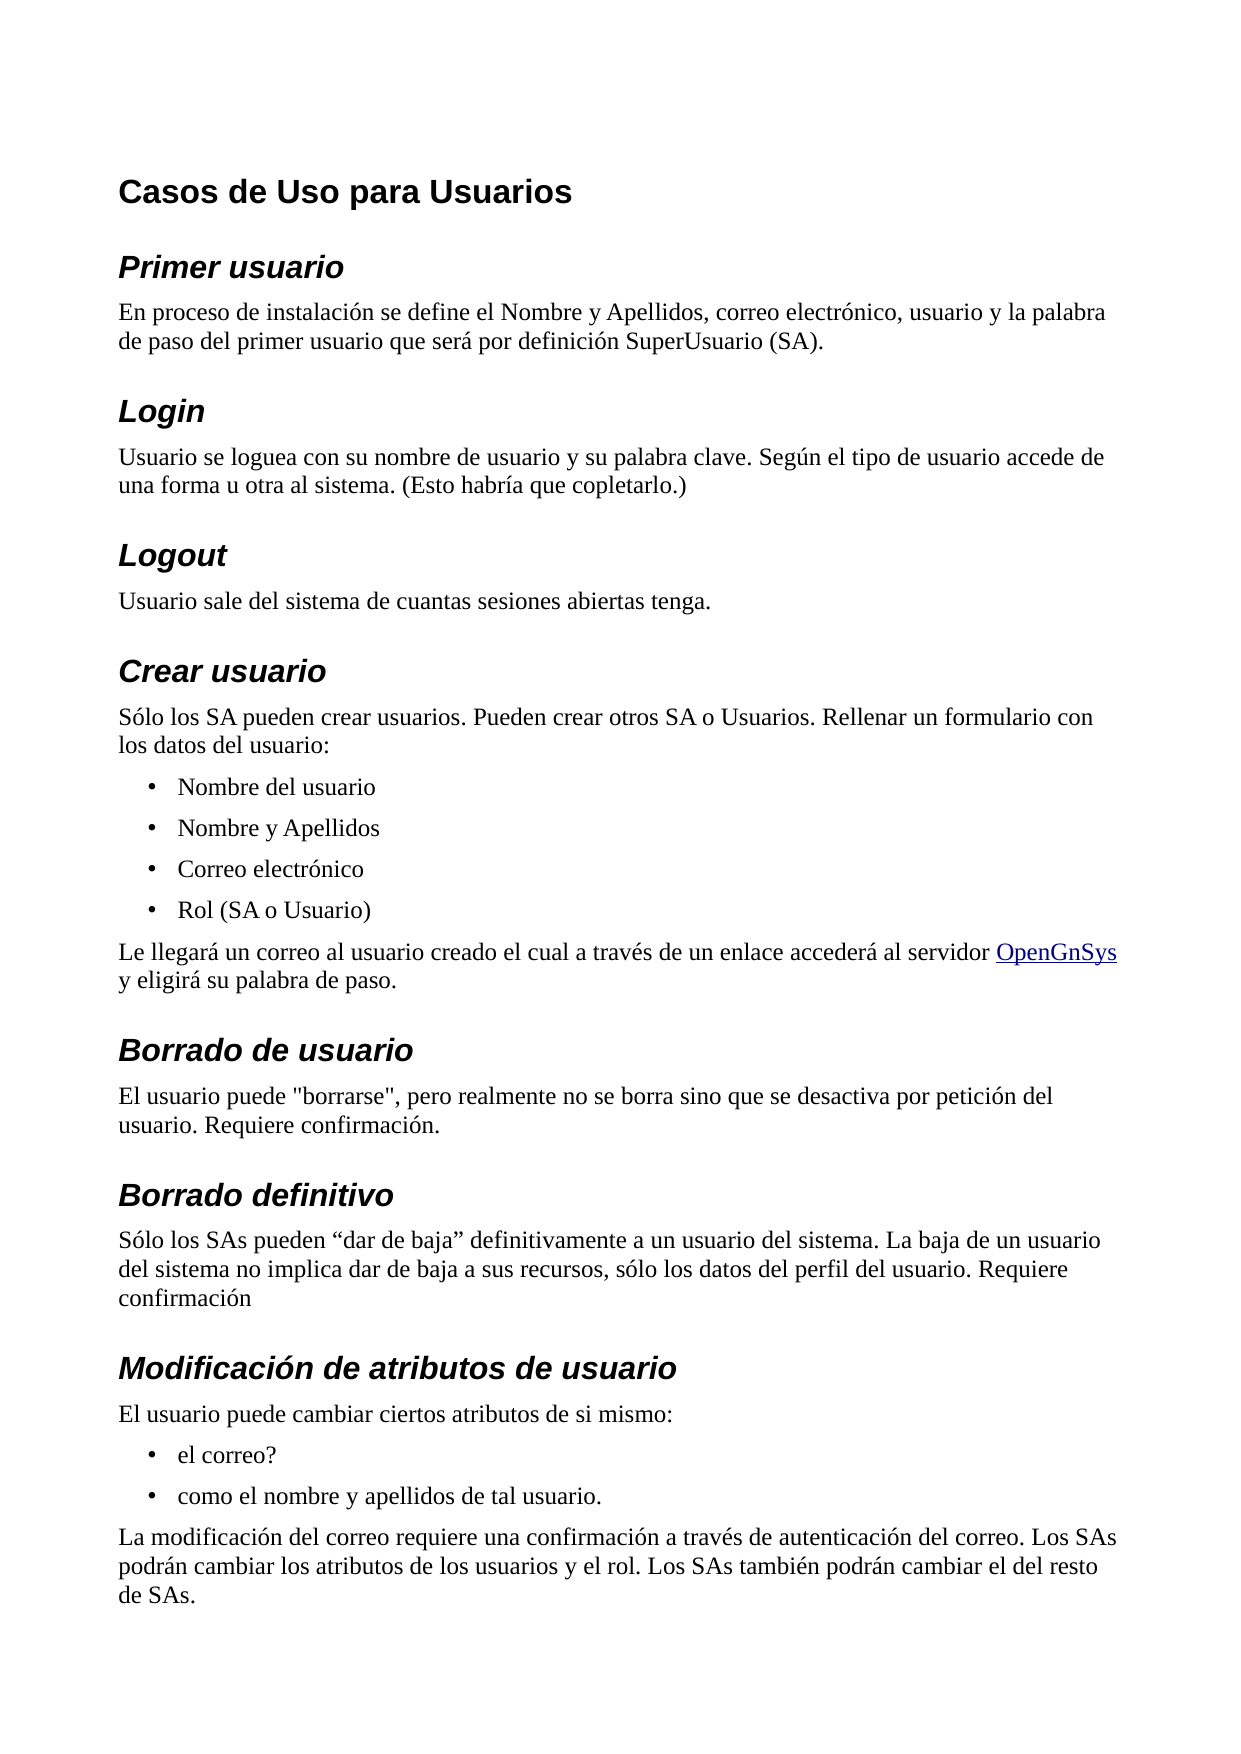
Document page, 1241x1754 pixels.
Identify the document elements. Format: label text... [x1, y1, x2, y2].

list Rol (SA o Usuario) [148, 896, 1122, 924]
text El usuario puede cambiar ciertos atributos de si mismo: [118, 1399, 1122, 1427]
text Sólo los SA pueden crear usuarios. Pueden crear otros SA o Usuarios. Rellenar un formulario con los datos del usuario: [118, 702, 1122, 759]
text Le llegará un correo al usuario creado el cual a través de un enlace accederá al servidor OpenGnSys y eligirá su palabra de paso. [118, 937, 1122, 994]
text Usuario se loguea con su nombre de usuario y su palabra clave. Según el tipo de usuario accede de una forma u otra al sistema. (Esto habría que copletarlo.) [118, 442, 1122, 499]
subtitle Borrado de usuario [118, 1032, 1122, 1069]
subtitle Borrado definitivo [118, 1176, 1122, 1213]
list Nombre y Apellidos [148, 813, 1122, 842]
subtitle Modificación de atributos de usuario [118, 1349, 1122, 1386]
list Correo electrónico [148, 854, 1122, 883]
text En proceso de instalación se define el Nombre y Apellidos, correo electrónico, usuario y la palabra de paso del primer usuario que será por definición SuperUsuario (SA). [118, 297, 1122, 355]
subtitle Primer usuario [118, 248, 1122, 285]
subtitle Logout [118, 537, 1122, 574]
text Sólo los SAs pueden “dar de baja” definitivamente a un usuario del sistema. La baja de un usuario del sistema no implica dar de baja a sus recursos, sólo los datos del perfil del usuario. Requiere confirmación [118, 1226, 1122, 1312]
list el correo? [148, 1440, 1122, 1469]
list como el nombre y apellidos de tal usuario. [148, 1481, 1122, 1510]
list Nombre del usuario [148, 772, 1122, 801]
subtitle Casos de Uso para Usuarios [118, 172, 1122, 211]
text Usuario sale del sistema de cuantas sesiones abiertas tenga. [118, 586, 1122, 615]
text La modificación del correo requiere una confirmación a través de autenticación del correo. Los SAs podrán cambiar los atributos de los usuarios y el rol. Los SAs también podrán cambiar el del resto de SAs. [118, 1522, 1122, 1609]
subtitle Login [118, 392, 1122, 429]
subtitle Crear usuario [118, 652, 1122, 689]
text El usuario puede "borrarse", pero realmente no se borra sino que se desactiva por petición del usuario. Requiere confirmación. [118, 1081, 1122, 1139]
